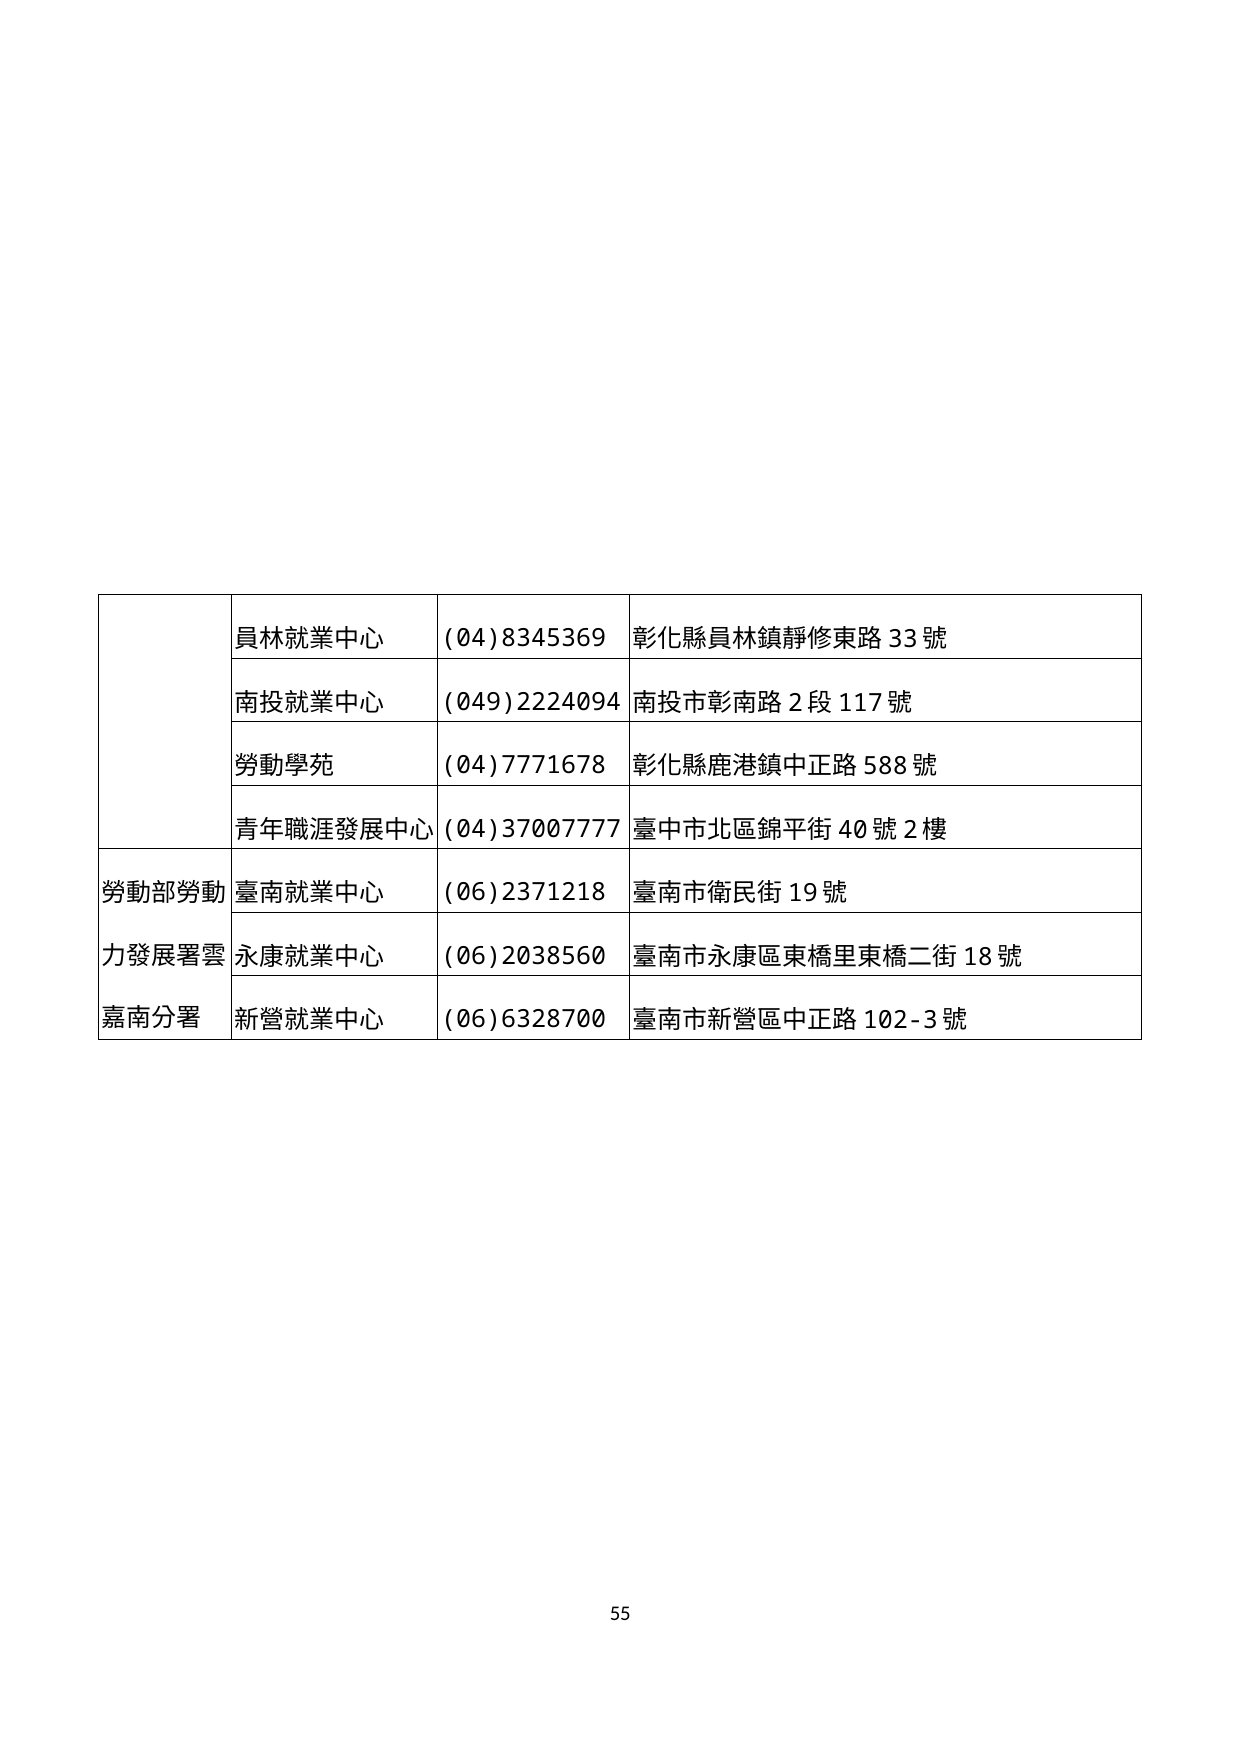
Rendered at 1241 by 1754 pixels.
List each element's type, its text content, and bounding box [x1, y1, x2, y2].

table_cell 南投就業中心 [232, 659, 437, 721]
table_cell 南投市彰南路2段117號 [630, 659, 1141, 721]
table_cell 臺中市北區錦平街40號2樓 [630, 786, 1141, 848]
table_cell (04)8345369 [438, 595, 629, 658]
table_cell (06)2038560 [438, 913, 629, 975]
table_cell [99, 595, 231, 848]
table_cell 彰化縣鹿港鎮中正路588號 [630, 722, 1141, 785]
table_cell (049)2224094 [438, 659, 629, 721]
table_cell 新營就業中心 [232, 976, 437, 1039]
table_cell 勞動部勞動力發展署雲嘉南分署 [99, 849, 231, 1039]
table_cell 勞動學苑 [232, 722, 437, 785]
table_cell (04)7771678 [438, 722, 629, 785]
table_cell 彰化縣員林鎮靜修東路33號 [630, 595, 1141, 658]
table_cell (04)37007777 [438, 786, 629, 848]
table_cell 臺南市新營區中正路102-3號 [630, 976, 1141, 1039]
table_cell 員林就業中心 [232, 595, 437, 658]
table_cell (06)6328700 [438, 976, 629, 1039]
table_cell 臺南市永康區東橋里東橋二街18號 [630, 913, 1141, 975]
table_cell 永康就業中心 [232, 913, 437, 975]
table_cell 青年職涯發展中心 [232, 786, 437, 848]
table_cell 臺南就業中心 [232, 849, 437, 912]
table_cell 臺南市衛民街19號 [630, 849, 1141, 912]
table_cell (06)2371218 [438, 849, 629, 912]
